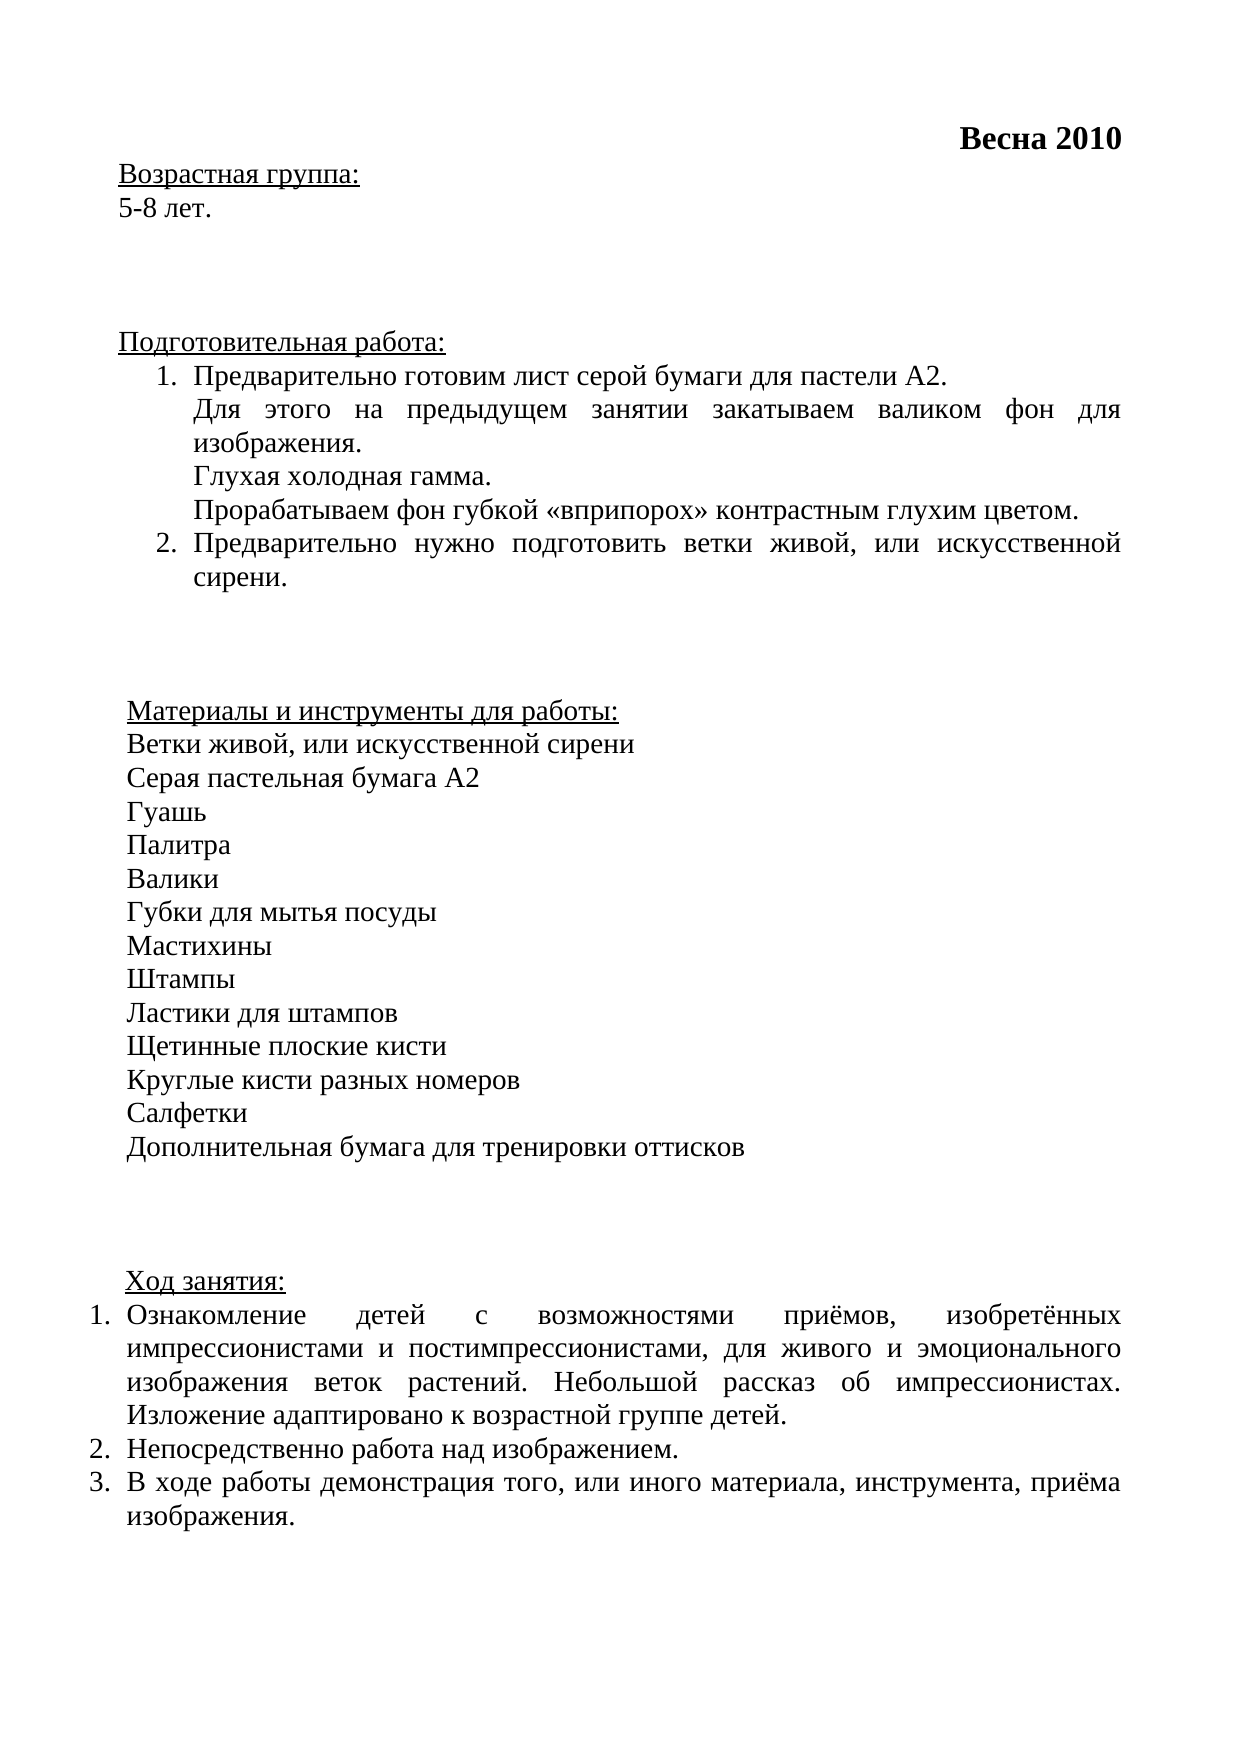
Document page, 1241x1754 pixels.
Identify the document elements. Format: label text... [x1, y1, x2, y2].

list Губки для мытья посуды [89, 894, 1122, 928]
list Серая пастельная бумага А2 [89, 760, 1122, 794]
list Непосредственно работа над изображением. [89, 1431, 1122, 1464]
list Глухая холодная гамма. [156, 458, 1122, 492]
list Гуашь [89, 794, 1122, 827]
list Валики [89, 861, 1122, 894]
list Предварительно нужно подготовить ветки живой, или искусственной сирени. [156, 525, 1122, 592]
list Материалы и инструменты для работы: [89, 693, 1122, 727]
list Дополнительная бумага для тренировки оттисков [89, 1129, 1122, 1163]
list Ветки живой, или искусственной сирени [89, 727, 1122, 760]
list Прорабатываем фон губкой «вприпорох» контрастным глухим цветом. [156, 492, 1122, 525]
list Щетинные плоские кисти [89, 1028, 1122, 1062]
text Подготовительная работа: [118, 324, 1122, 358]
list Ластики для штампов [89, 995, 1122, 1028]
list Предварительно готовим лист серой бумаги для пастели А2. [156, 358, 1122, 391]
list Мастихины [89, 928, 1122, 961]
text Весна 2010 [118, 118, 1122, 156]
list Круглые кисти разных номеров [89, 1062, 1122, 1096]
text Возрастная группа: [118, 156, 1122, 190]
list Палитра [89, 827, 1122, 861]
list В ходе работы демонстрация того, или иного материала, инструмента, приёма изображения. [89, 1464, 1122, 1532]
list Ознакомление детей с возможностями приёмов, изобретённых импрессионистами и постимпрессионистами, для живого и эмоционального изображения веток растений. Небольшой рассказ об импрессионистах. Изложение адаптировано к возрастной группе детей. [89, 1297, 1122, 1431]
list Для этого на предыдущем занятии закатываем валиком фон для изображения. [156, 391, 1122, 458]
text 5-8 лет. [118, 190, 1122, 223]
list Салфетки [89, 1096, 1122, 1129]
list Штампы [89, 961, 1122, 995]
text Ход занятия: [51, 1263, 1122, 1297]
